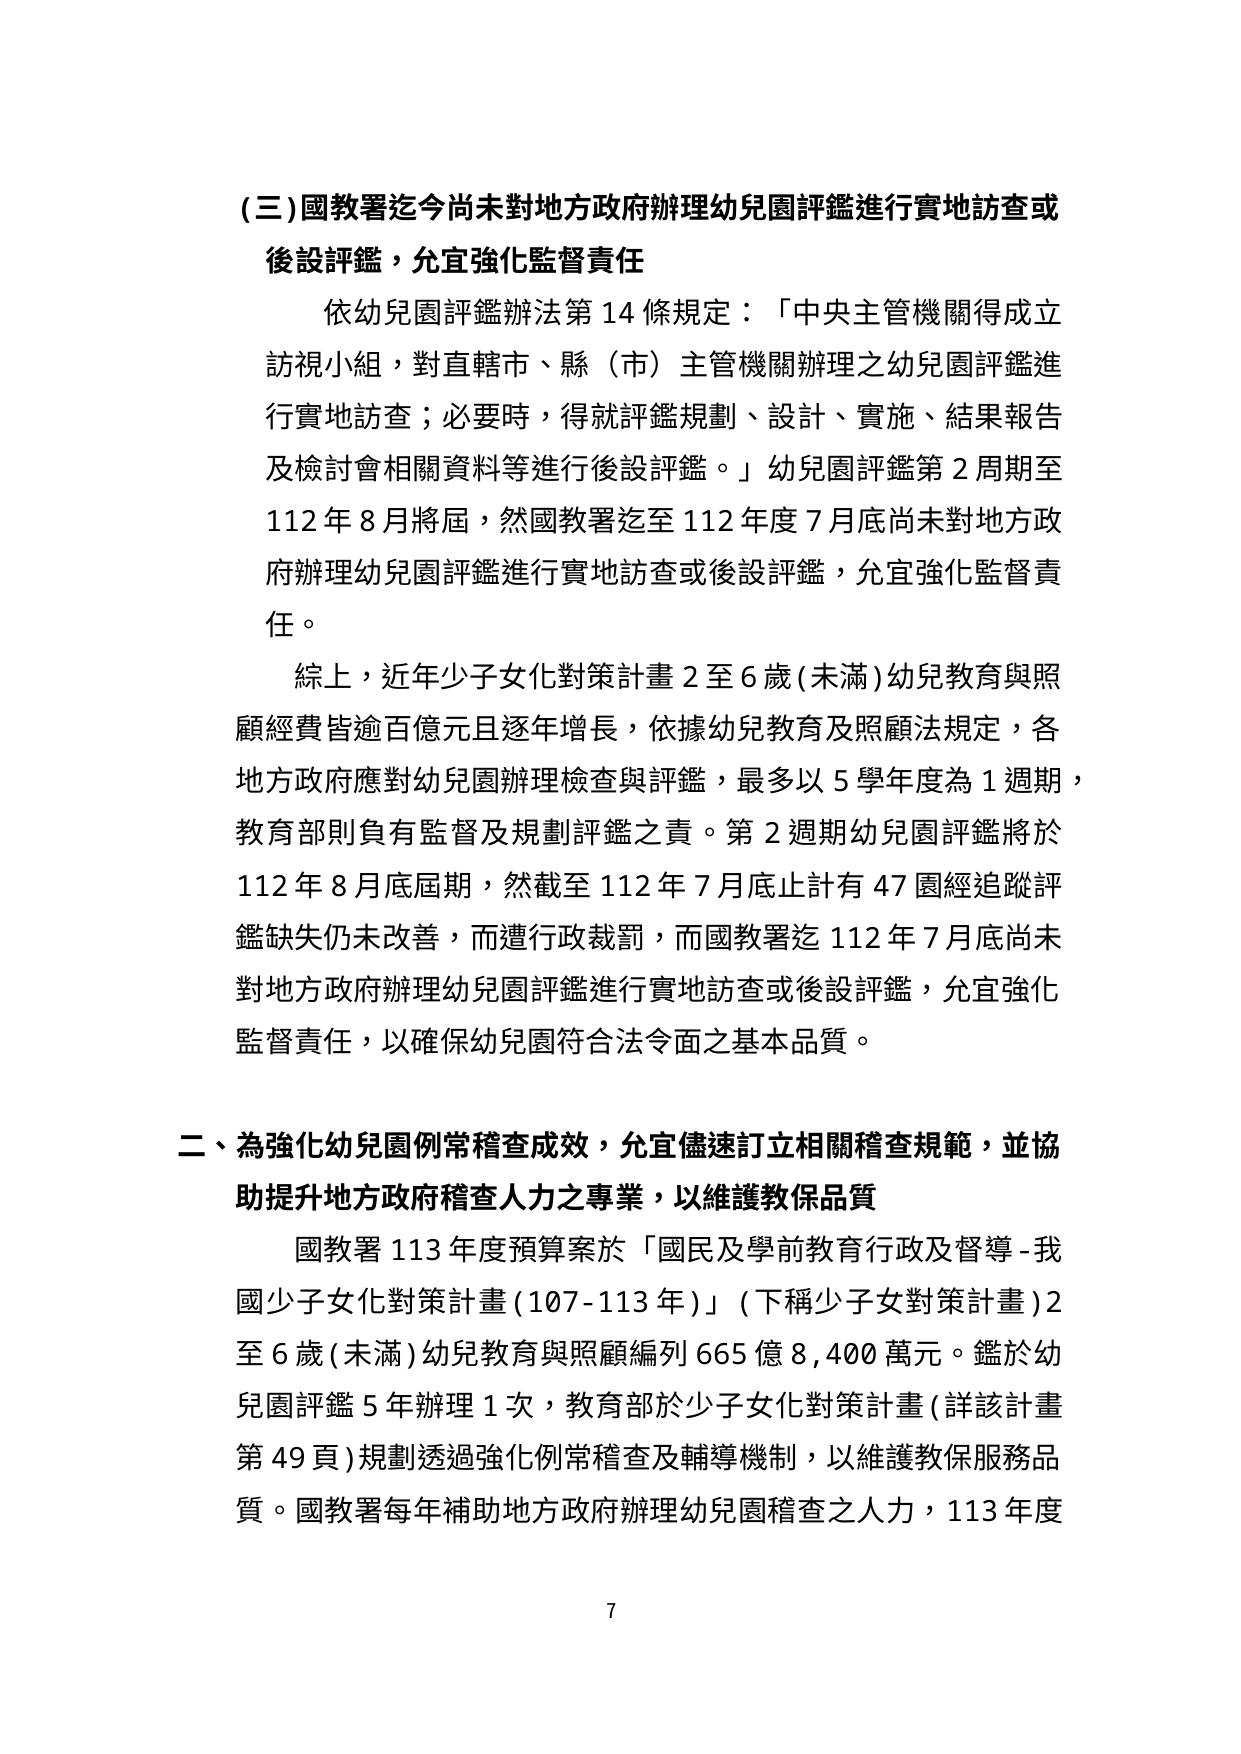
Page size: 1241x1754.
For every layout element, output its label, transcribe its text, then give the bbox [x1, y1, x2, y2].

text 二、為強化幼兒園例常稽查成效，允宜儘速訂立相關稽查規範，並協助提升地方政府稽查人力之專業，以維護教保品質 [177, 1115, 1063, 1219]
text 國教署113年度預算案於「國民及學前教育行政及督導-我國少子女化對策計畫(107-113年)」(下稱少子女對策計畫)2至6歲(未滿)幼兒教育與照顧編列665億8,400萬元。鑑於幼兒園評鑑5年辦理1次，教育部於少子女化對策計畫(詳該計畫第49頁)規劃透過強化例常稽查及輔導機制，以維護教保服務品質。國教署每年補助地方政府辦理幼兒園稽查之人力，113年度 [236, 1219, 1063, 1531]
text (三)國教署迄今尚未對地方政府辦理幼兒園評鑑進行實地訪查或後設評鑑，允宜強化監督責任 [236, 177, 1063, 281]
text 綜上，近年少子女化對策計畫2至6歲(未滿)幼兒教育與照顧經費皆逾百億元且逐年增長，依據幼兒教育及照顧法規定，各地方政府應對幼兒園辦理檢查與評鑑，最多以5學年度為1週期，教育部則負有監督及規劃評鑑之責。第2週期幼兒園評鑑將於112年8月底屆期，然截至112年7月底止計有47園經追蹤評鑑缺失仍未改善，而遭行政裁罰，而國教署迄112年7月底尚未對地方政府辦理幼兒園評鑑進行實地訪查或後設評鑑，允宜強化監督責任，以確保幼兒園符合法令面之基本品質。 [236, 646, 1063, 1063]
text 依幼兒園評鑑辦法第14條規定：「中央主管機關得成立訪視小組，對直轄市、縣（市）主管機關辦理之幼兒園評鑑進行實地訪查；必要時，得就評鑑規劃、設計、實施、結果報告及檢討會相關資料等進行後設評鑑。」幼兒園評鑑第2周期至112年8月將屆，然國教署迄至112年度7月底尚未對地方政府辦理幼兒園評鑑進行實地訪查或後設評鑑，允宜強化監督責任。 [265, 281, 1063, 646]
